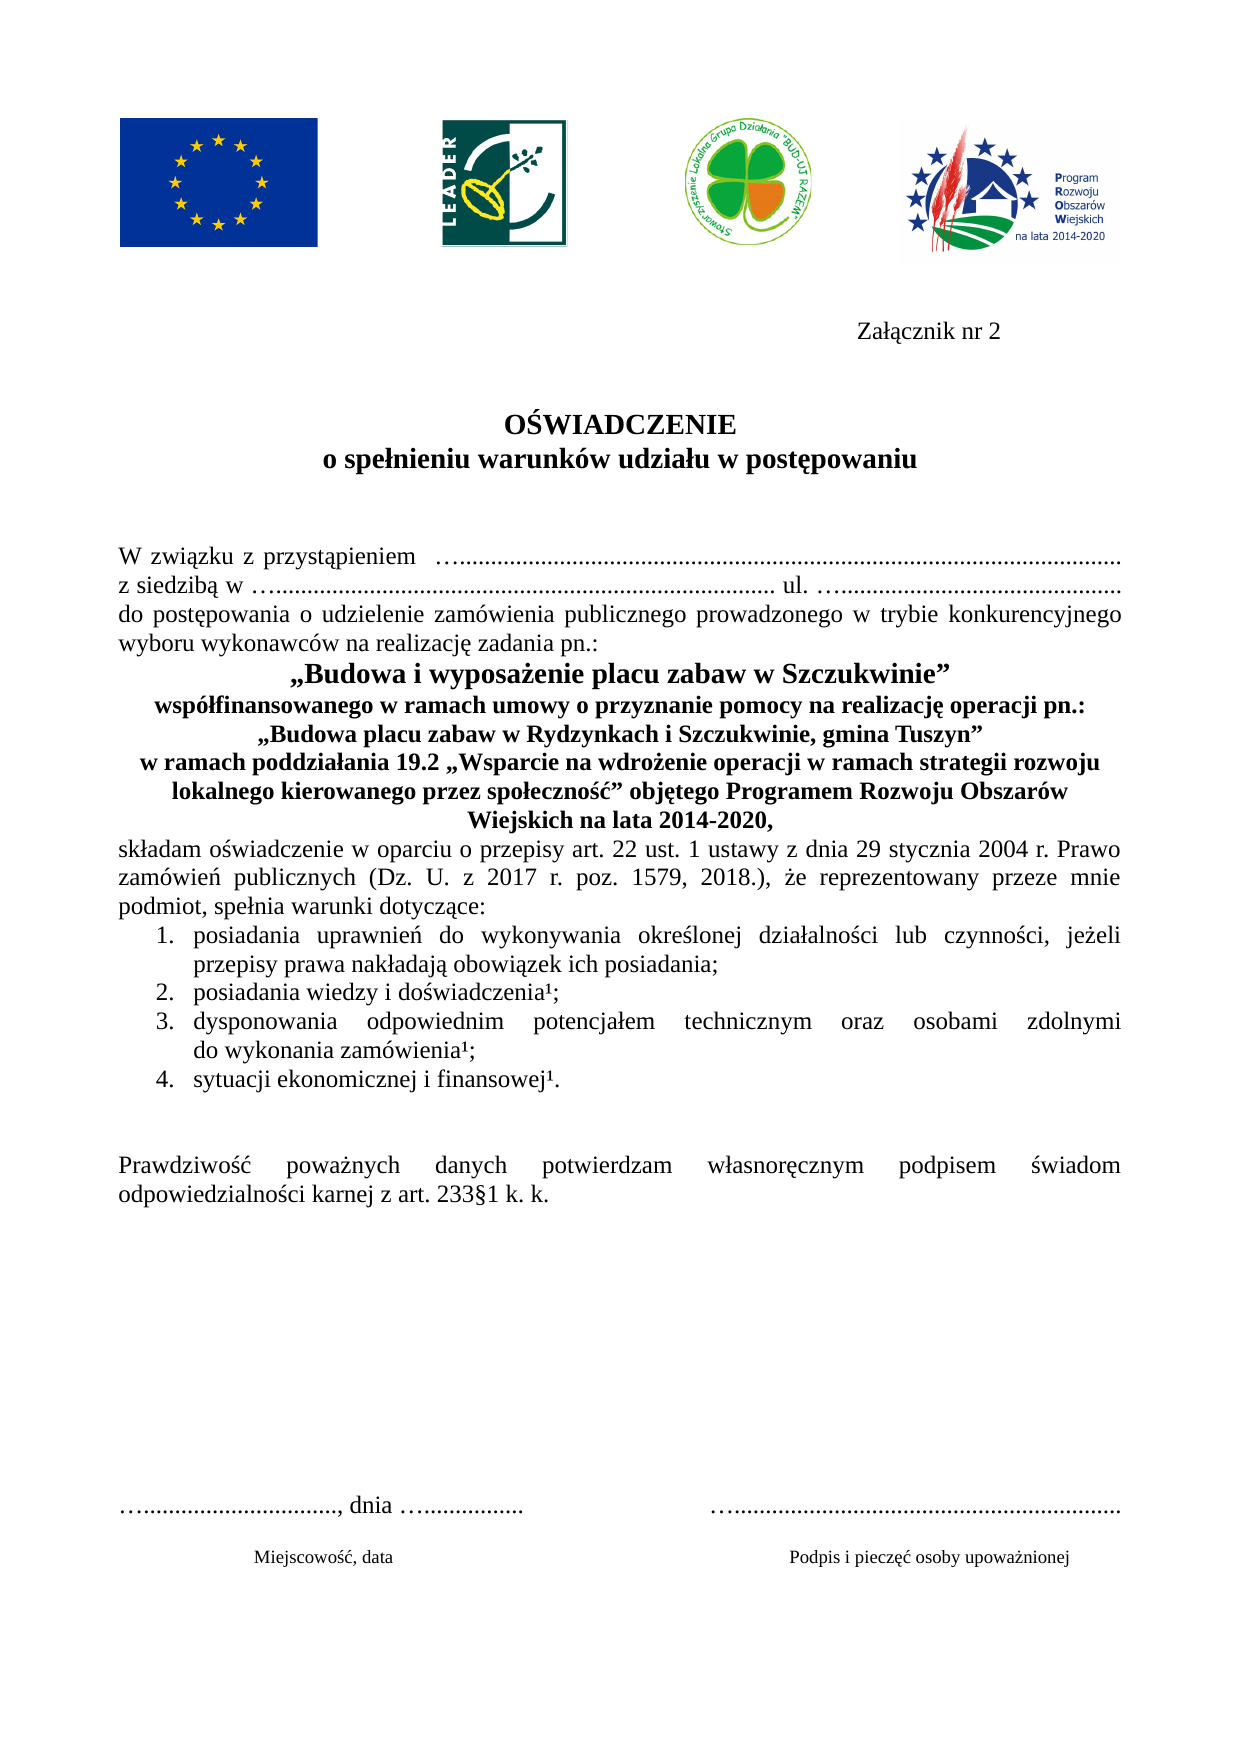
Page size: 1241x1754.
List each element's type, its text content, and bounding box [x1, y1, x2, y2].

text składam oświadczenie w oparciu o przepisy art. 22 ust. 1 ustawy z dnia 29 stycznia 2004 r. Prawo zamówień publicznych (Dz. U. z 2017 r. poz. 1579, 2018.), że reprezentowany przeze mnie podmiot, spełnia warunki dotyczące: [118, 834, 1122, 920]
text Załącznik nr 2 [118, 316, 1122, 345]
text o spełnieniu warunków udziału w postępowaniu [118, 441, 1122, 474]
picture [897, 118, 1121, 264]
picture [441, 120, 568, 247]
text współfinansowanego w ramach umowy o przyznanie pomocy na realizację operacji pn.: „Budowa placu zabaw w Rydzynkach i Szczukwinie, gmina Tuszyn” w ramach poddziałania 19.2 „Wsparcie na wdrożenie operacji w ramach strategii rozwoju lokalnego kierowanego przez społeczność” objętego Programem Rozwoju Obszarów Wiejskich na lata 2014-2020, [118, 690, 1122, 834]
text Prawdziwość poważnych danych potwierdzam własnoręcznym podpisem świadom odpowiedzialności karnej z art. 233§1 k. k. [118, 1150, 1122, 1207]
list posiadania uprawnień do wykonywania określonej działalności lub czynności, jeżeli przepisy prawa nakładają obowiązek ich posiadania; [156, 920, 1122, 977]
text „Budowa i wyposażenie placu zabaw w Szczukwinie” [118, 656, 1122, 690]
picture [685, 118, 812, 245]
text OŚWIADCZENIE [118, 407, 1122, 441]
text …..............................., dnia …................ ….............................................................. [118, 1490, 1122, 1519]
text W związku z przystąpieniem ….......................................................................................................... z siedzibą w …................................................................................ ul. …............................................. do postępowania o udzielenie zamówienia publicznego prowadzonego w trybie konkurencyjnego wyboru wykonawców na realizację zadania pn.: [118, 541, 1122, 656]
picture [120, 118, 318, 247]
list posiadania wiedzy i doświadczenia¹; [156, 977, 1122, 1006]
list sytuacji ekonomicznej i finansowej¹. [156, 1064, 1122, 1092]
text Miejscowość, data Podpis i pieczęć osoby upoważnionej [118, 1541, 1122, 1569]
list dysponowania odpowiednim potencjałem technicznym oraz osobami zdolnymi do wykonania zamówienia¹; [156, 1006, 1122, 1064]
